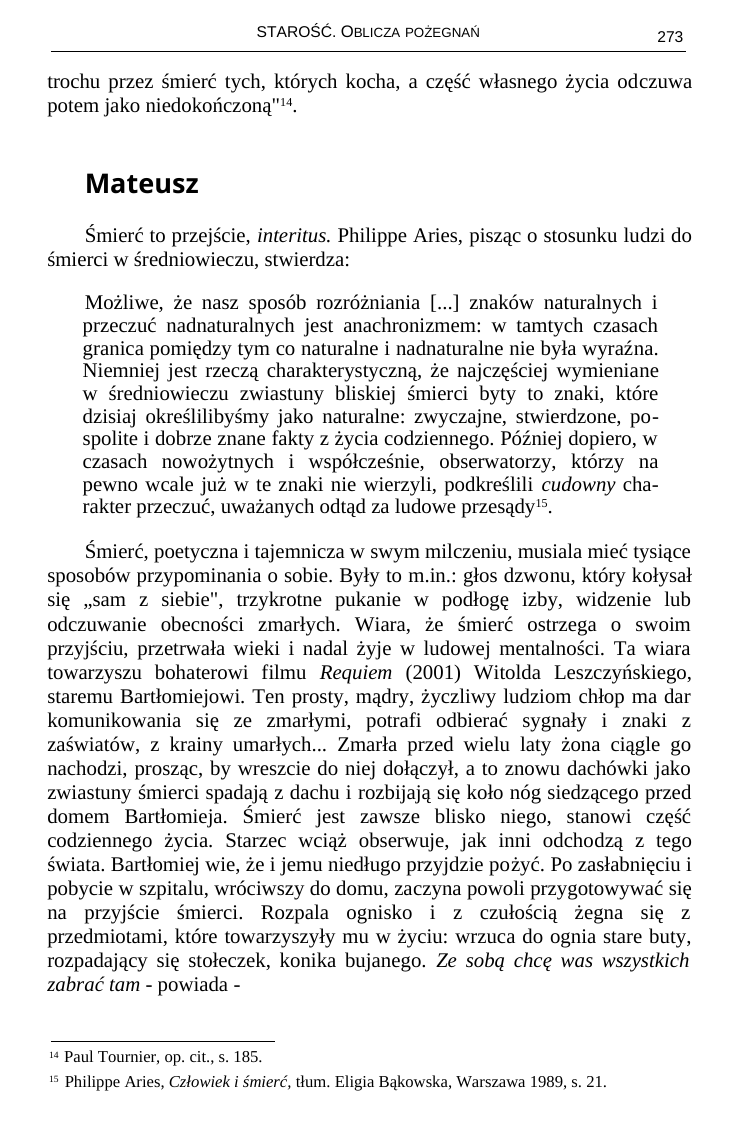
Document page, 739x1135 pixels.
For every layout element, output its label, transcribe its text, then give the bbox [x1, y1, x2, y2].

text STAROŚĆ. Oblicza pożegnań [246, 22, 491, 41]
text 273 [657, 28, 689, 46]
text 15 Philippe Aries, Człowiek i śmierć, tłum. Eligia Bąkowska, Warszawa 1989, s. 21. [49, 1072, 677, 1091]
text Śmierć to przejście, interitus. Philippe Aries, pisząc o stosunku lu­dzi do śmierci w średniowieczu, stwierdza: [47, 222, 692, 271]
text trochu przez śmierć tych, których kocha, a część własnego życia od­czuwa potem jako niedokończoną"14. [47, 69, 692, 117]
text 14 Paul Tournier, op. cit., s. 185. [49, 1047, 677, 1066]
text Możliwe, że nasz sposób rozróżniania [...] znaków naturalnych i przeczuć nadnaturalnych jest anachronizmem: w tamtych czasach granica pomiędzy tym co naturalne i nadnaturalne nie była wyraź­na. Niemniej jest rzeczą charakterystyczną, że najczęściej wymienia­ne w średniowieczu zwiastuny bliskiej śmierci byty to znaki, które dzisiaj określilibyśmy jako naturalne: zwyczajne, stwierdzone, po­spolite i dobrze znane fakty z życia codziennego. Później dopiero, w czasach nowożytnych i współcześnie, obserwatorzy, którzy na pewno wcale już w te znaki nie wierzyli, podkreślili cudowny cha­rakter przeczuć, uważanych odtąd za ludowe przesądy15. [82, 291, 659, 518]
subtitle Mateusz [47, 165, 692, 202]
text Śmierć, poetyczna i tajemnicza w swym milczeniu, musiala mieć tysiące sposobów przypominania o sobie. Były to m.in.: głos dzwo­nu, który kołysał się „sam z siebie", trzykrotne pukanie w podłogę izby, widzenie lub odczuwanie obecności zmarłych. Wiara, że śmierć ostrzega o swoim przyjściu, przetrwała wieki i nadal żyje w ludowej mentalności. Ta wiara towarzyszu bohaterowi filmu Re­quiem (2001) Witolda Leszczyńskiego, staremu Bartłomiejowi. Ten prosty, mądry, życzliwy ludziom chłop ma dar komunikowania się ze zmarłymi, potrafi odbierać sygnały i znaki z zaświatów, z krainy umarłych... Zmarła przed wielu laty żona ciągle go nachodzi, pro­sząc, by wreszcie do niej dołączył, a to znowu dachówki jako zwia­stuny śmierci spadają z dachu i rozbijają się koło nóg siedzącego przed domem Bartłomieja. Śmierć jest zawsze blisko niego, stanowi część codziennego życia. Starzec wciąż obserwuje, jak inni odcho­dzą z tego świata. Bartłomiej wie, że i jemu niedługo przyjdzie po­żyć. Po zasłabnięciu i pobycie w szpitalu, wróciwszy do domu, za­czyna powoli przygotowywać się na przyjście śmierci. Rozpala ognisko i z czułością żegna się z przedmiotami, które towarzyszyły mu w życiu: wrzuca do ognia stare buty, rozpadający się stołeczek, konika bujanego. Ze sobą chcę was wszystkich zabrać tam - powiada - [47, 539, 692, 996]
